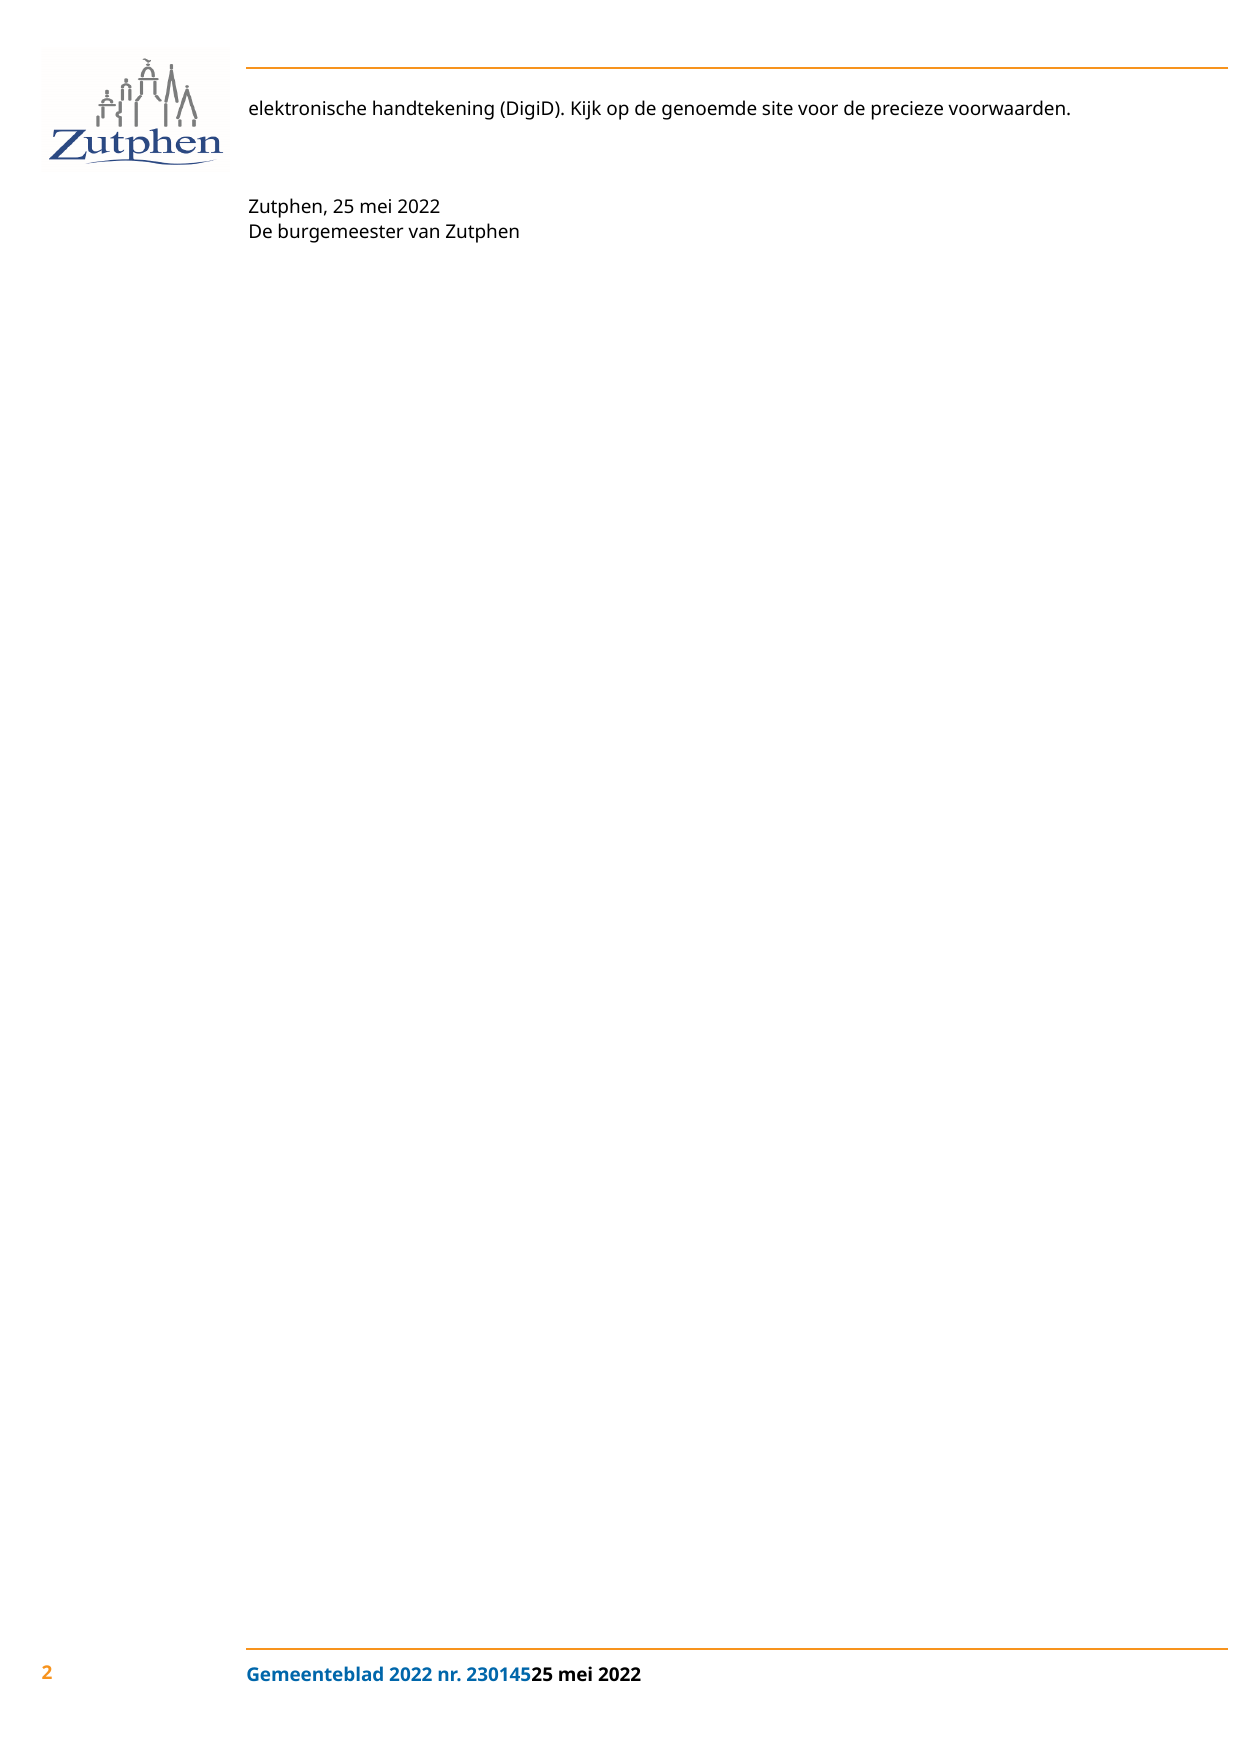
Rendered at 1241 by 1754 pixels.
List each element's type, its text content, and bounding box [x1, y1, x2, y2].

text Zutphen, 25 mei 2022 [248, 193, 1152, 219]
text elektronische handtekening (DigiD). Kijk op de genoemde site voor de precieze voorwaarden. [248, 95, 1152, 121]
picture [41, 47, 231, 172]
text De burgemeester van Zutphen [248, 219, 1152, 244]
